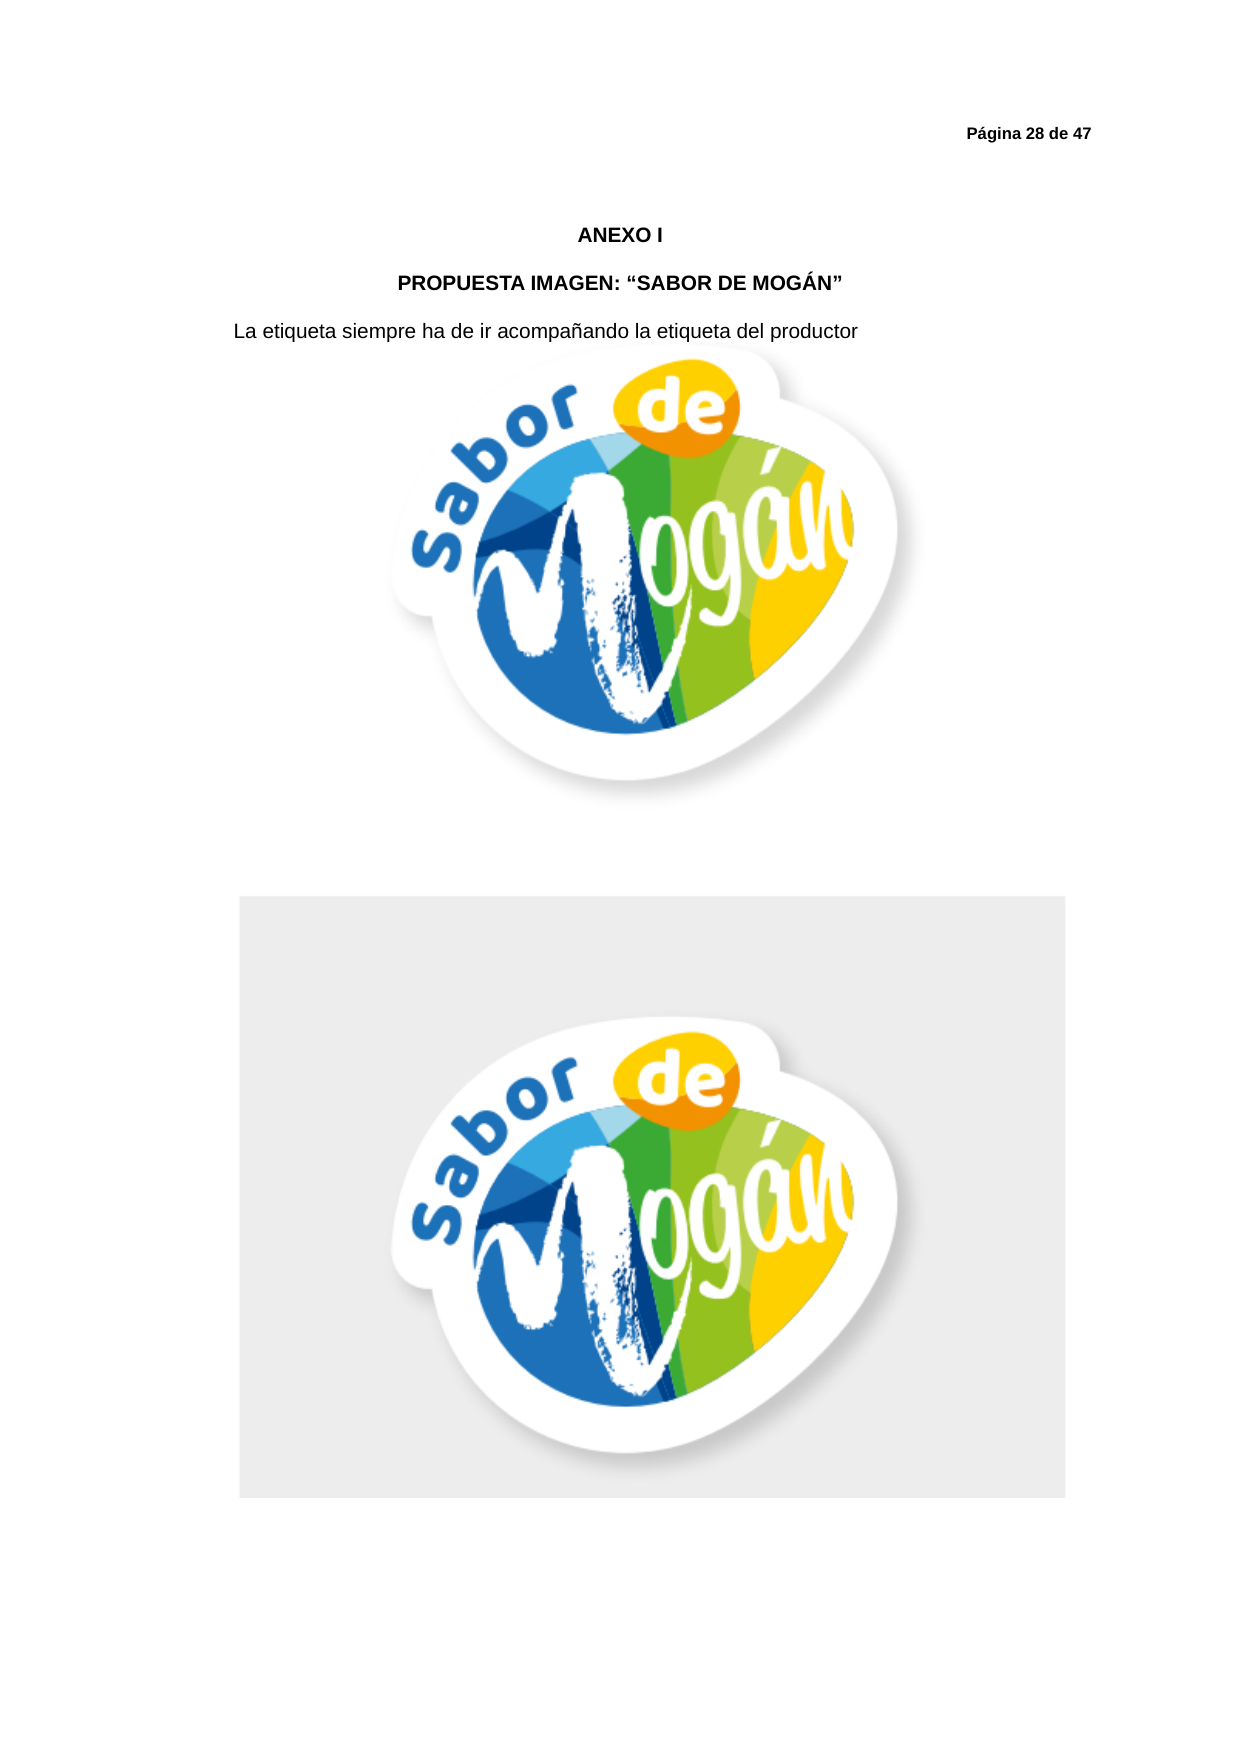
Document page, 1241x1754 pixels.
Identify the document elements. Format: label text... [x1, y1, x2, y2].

picture [174, 342, 1066, 1498]
text La etiqueta siempre ha de ir acompañando la etiqueta del productor [118, 319, 1122, 343]
text ANEXO I [118, 223, 1122, 247]
text PROPUESTA IMAGEN: “SABOR DE MOGÁN” [118, 271, 1122, 295]
